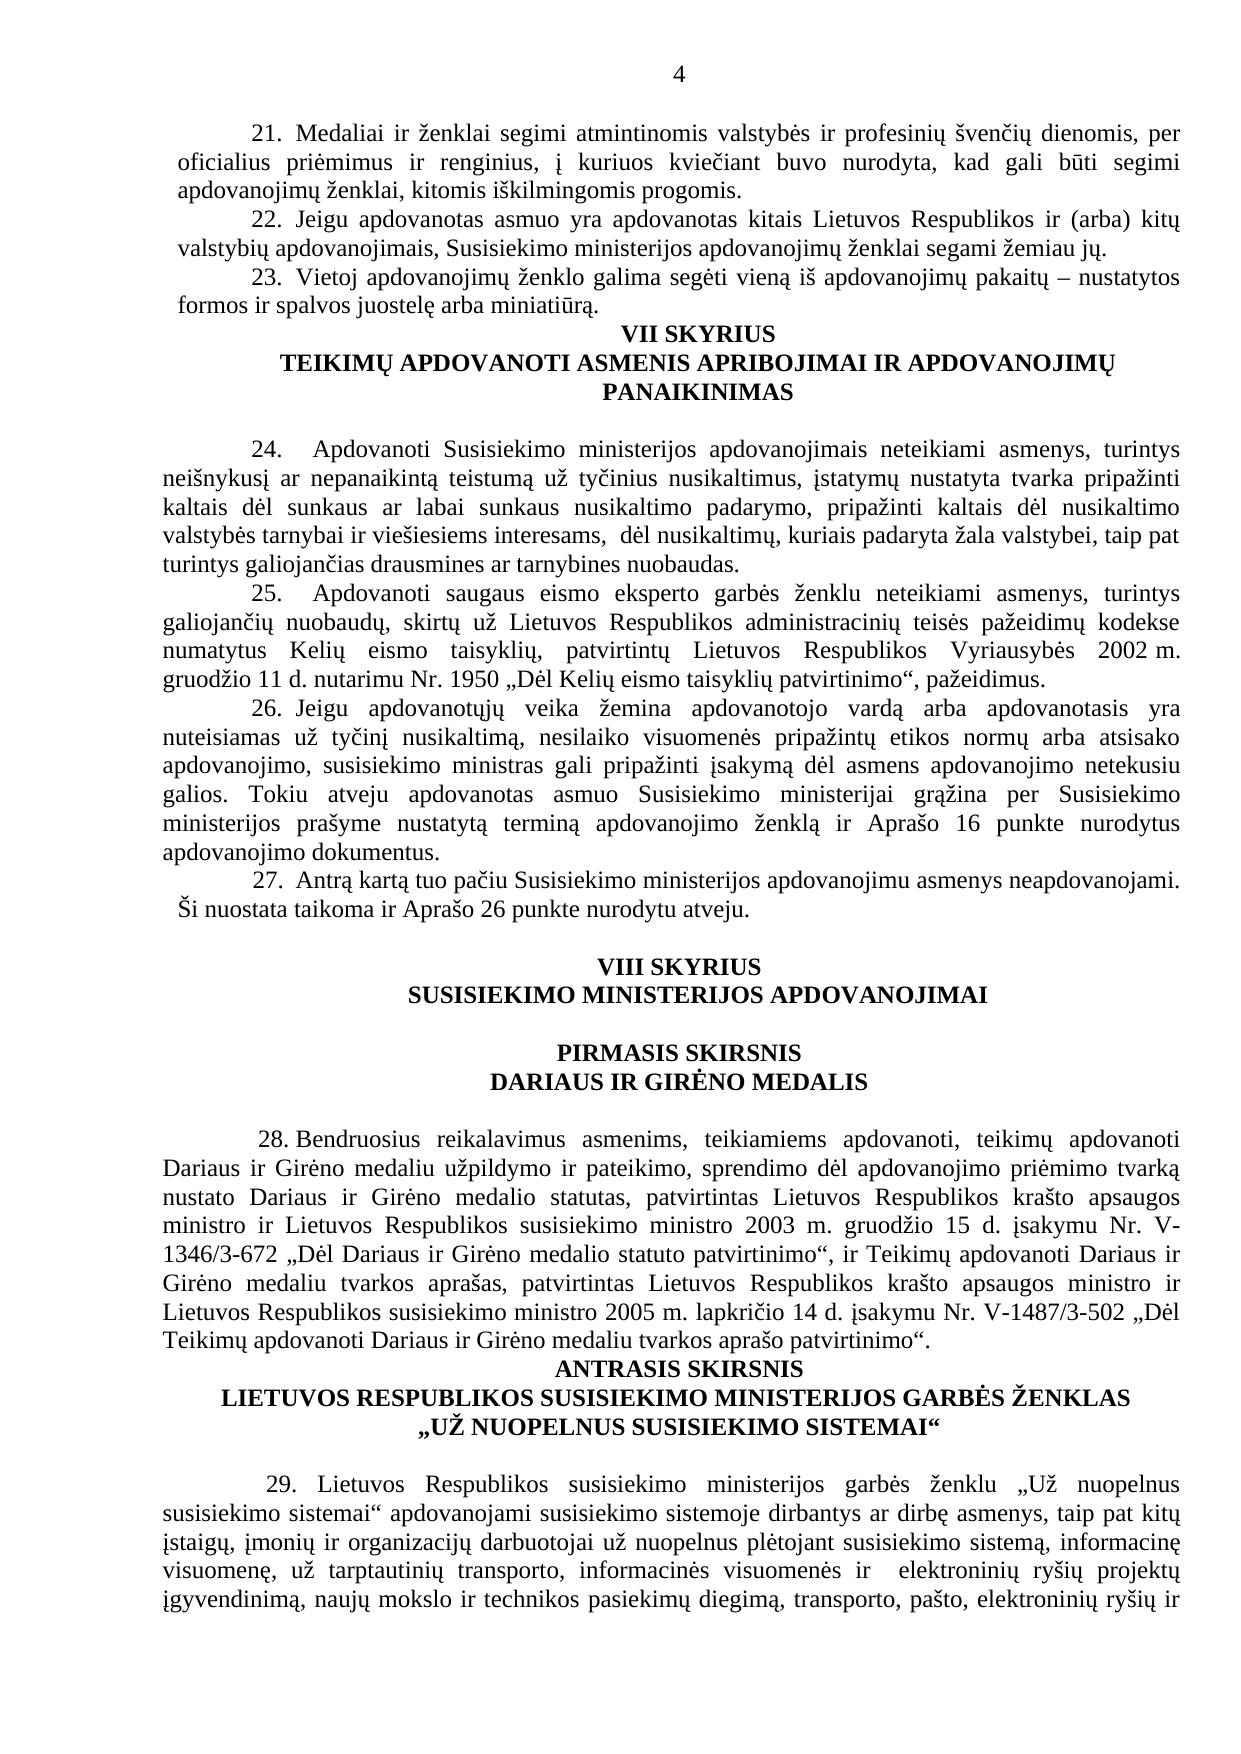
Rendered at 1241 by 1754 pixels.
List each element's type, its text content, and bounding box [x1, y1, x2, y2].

text „UŽ NUOPELNUS SUSISIEKIMO SISTEMAI“ [177, 1412, 1181, 1441]
text LIETUVOS RESPUBLIKOS SUSISIEKIMO MINISTERIJOS GARBĖS ŽENKLAS [177, 1383, 1181, 1412]
text SUSISIEKIMO MINISTERIJOS APDOVANOJIMAI [215, 981, 1181, 1009]
text VIII SKYRIUS [177, 952, 1181, 981]
text 21. Medaliai ir ženklai segimi atmintinomis valstybės ir profesinių švenčių dienomis, per oficialius priėmimus ir renginius, į kuriuos kviečiant buvo nurodyta, kad gali būti segimi apdovanojimų ženklai, kitomis iškilmingomis progomis. [177, 118, 1181, 204]
text VII SKYRIUS [215, 319, 1181, 348]
text 26. Jeigu apdovanotųjų veika žemina apdovanotojo vardą arba apdovanotasis yra nuteisiamas už tyčinį nusikaltimą, nesilaiko visuomenės pripažintų etikos normų arba atsisako apdovanojimo, susisiekimo ministras gali pripažinti įsakymą dėl asmens apdovanojimo netekusiu galios. Tokiu atveju apdovanotas asmuo Susisiekimo ministerijai grąžina per Susisiekimo ministerijos prašyme nustatytą terminą apdovanojimo ženklą ir Aprašo 16 punkte nurodytus apdovanojimo dokumentus. [162, 693, 1181, 866]
text 29. Lietuvos Respublikos susisiekimo ministerijos garbės ženklu „Už nuopelnus susisiekimo sistemai“ apdovanojami susisiekimo sistemoje dirbantys ar dirbę asmenys, taip pat kitų įstaigų, įmonių ir organizacijų darbuotojai už nuopelnus plėtojant susisiekimo sistemą, informacinę visuomenę, už tarptautinių transporto, informacinės visuomenės ir elektroninių ryšių projektų įgyvendinimą, naujų mokslo ir technikos pasiekimų diegimą, transporto, pašto, elektroninių ryšių ir [162, 1469, 1181, 1613]
text 25. Apdovanoti saugaus eismo eksperto garbės ženklu neteikiami asmenys, turintys galiojančių nuobaudų, skirtų už Lietuvos Respublikos administracinių teisės pažeidimų kodekse numatytus Kelių eismo taisyklių, patvirtintų Lietuvos Respublikos Vyriausybės 2002 m. gruodžio 11 d. nutarimu Nr. 1950 „Dėl Kelių eismo taisyklių patvirtinimo“, pažeidimus. [162, 578, 1181, 693]
text 23. Vietoj apdovanojimų ženklo galima segėti vieną iš apdovanojimų pakaitų – nustatytos formos ir spalvos juostelę arba miniatiūrą. [177, 262, 1181, 319]
text TEIKIMŲ APDOVANOTI ASMENIS APRIBOJIMAI IR APDOVANOJIMŲ PANAIKINIMAS [215, 348, 1181, 406]
text 22. Jeigu apdovanotas asmuo yra apdovanotas kitais Lietuvos Respublikos ir (arba) kitų valstybių apdovanojimais, Susisiekimo ministerijos apdovanojimų ženklai segami žemiau jų. [177, 204, 1181, 262]
text 28. Bendruosius reikalavimus asmenims, teikiamiems apdovanoti, teikimų apdovanoti Dariaus ir Girėno medaliu užpildymo ir pateikimo, sprendimo dėl apdovanojimo priėmimo tvarką nustato Dariaus ir Girėno medalio statutas, patvirtintas Lietuvos Respublikos krašto apsaugos ministro ir Lietuvos Respublikos susisiekimo ministro 2003 m. gruodžio 15 d. įsakymu Nr. V-1346/3-672 „Dėl Dariaus ir Girėno medalio statuto patvirtinimo“, ir Teikimų apdovanoti Dariaus ir Girėno medaliu tvarkos aprašas, patvirtintas Lietuvos Respublikos krašto apsaugos ministro ir Lietuvos Respublikos susisiekimo ministro 2005 m. lapkričio 14 d. įsakymu Nr. V-1487/3-502 „Dėl Teikimų apdovanoti Dariaus ir Girėno medaliu tvarkos aprašo patvirtinimo“. [162, 1124, 1181, 1354]
text DARIAUS IR GIRĖNO MEDALIS [177, 1067, 1181, 1096]
text 24. Apdovanoti Susisiekimo ministerijos apdovanojimais neteikiami asmenys, turintys neišnykusį ar nepanaikintą teistumą už tyčinius nusikaltimus, įstatymų nustatyta tvarka pripažinti kaltais dėl sunkaus ar labai sunkaus nusikaltimo padarymo, pripažinti kaltais dėl nusikaltimo valstybės tarnybai ir viešiesiems interesams, dėl nusikaltimų, kuriais padaryta žala valstybei, taip pat turintys galiojančias drausmines ar tarnybines nuobaudas. [162, 434, 1181, 578]
text 27. Antrą kartą tuo pačiu Susisiekimo ministerijos apdovanojimu asmenys neapdovanojami. Ši nuostata taikoma ir Aprašo 26 punkte nurodytu atveju. [177, 866, 1181, 923]
text PIRMASIS SKIRSNIS [177, 1038, 1181, 1067]
text ANTRASIS SKIRSNIS [177, 1354, 1181, 1383]
